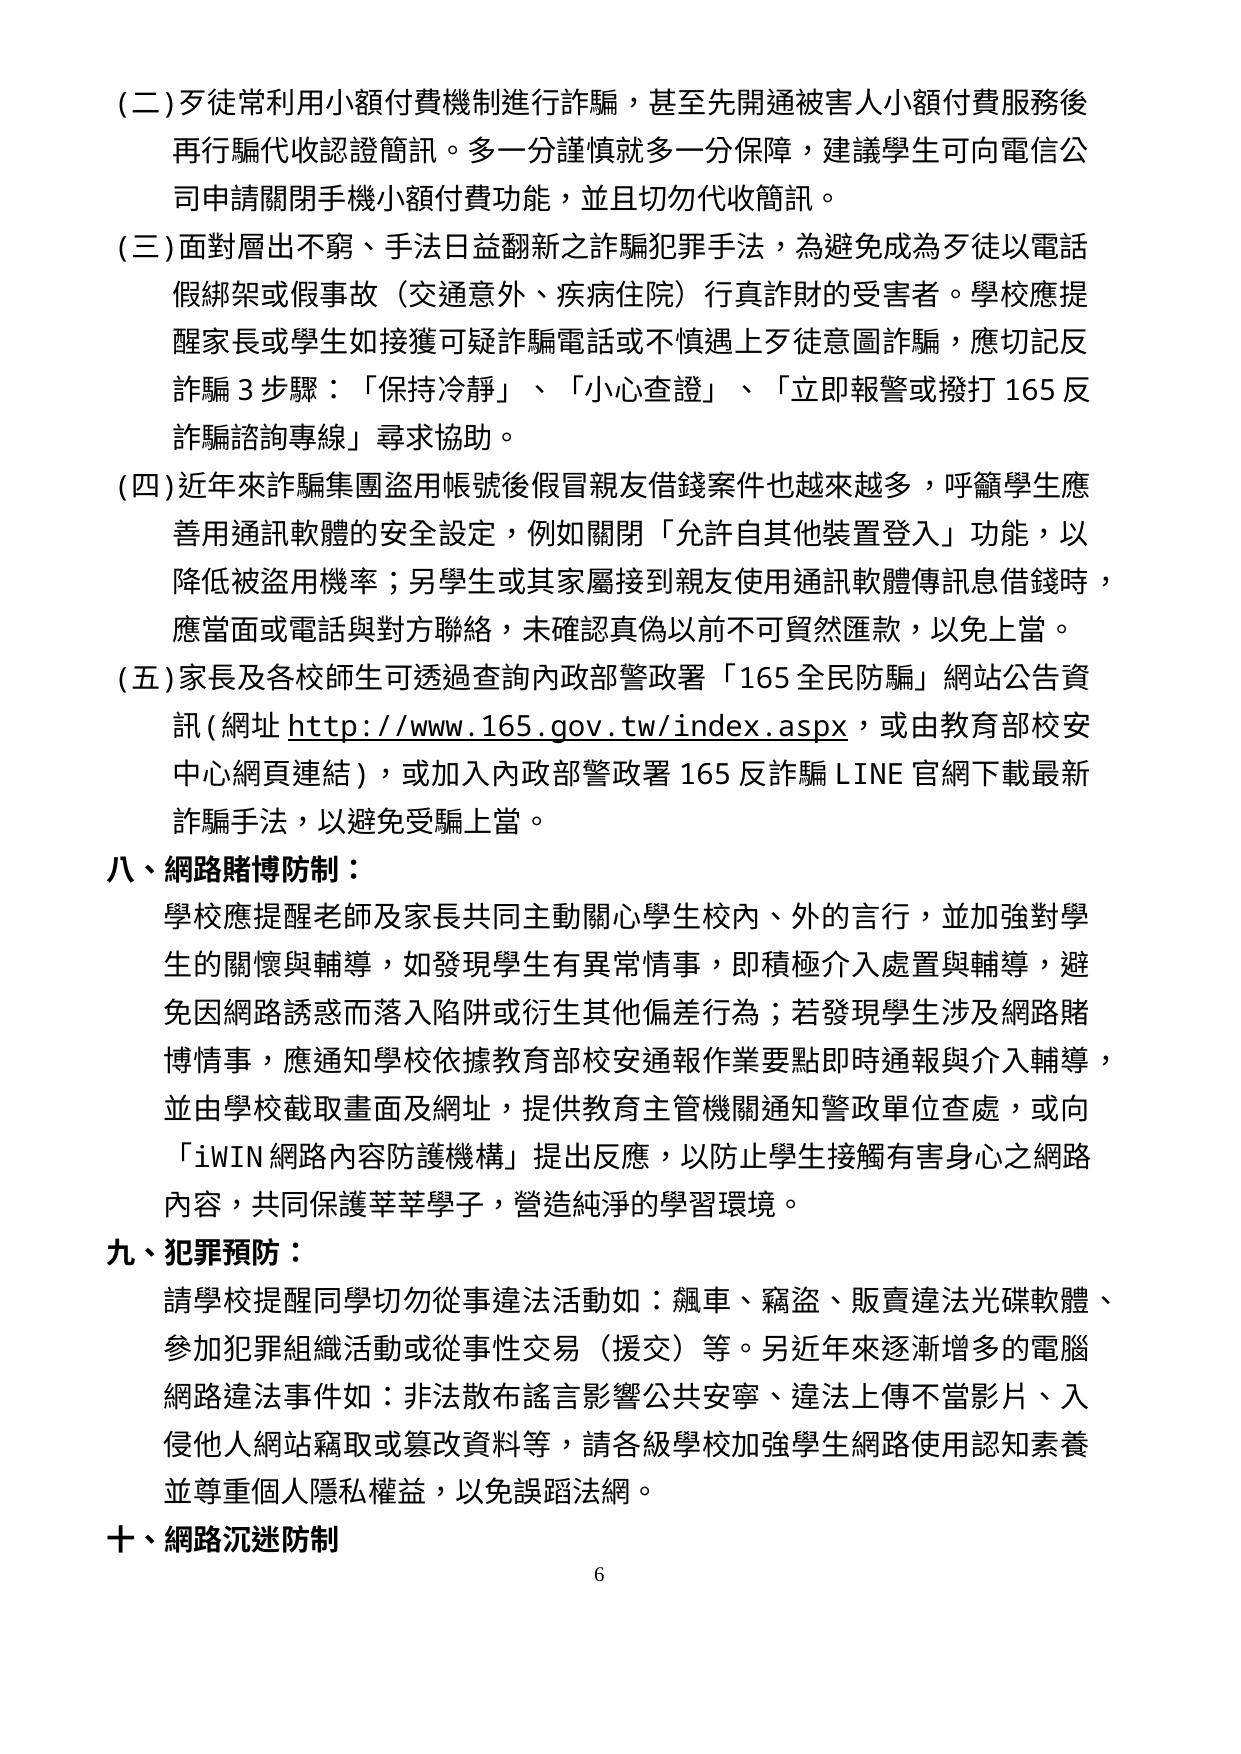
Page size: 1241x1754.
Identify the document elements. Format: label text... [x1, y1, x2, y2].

text (四)近年來詐騙集團盜用帳號後假冒親友借錢案件也越來越多，呼籲學生應善用通訊軟體的安全設定，例如關閉「允許自其他裝置登入」功能，以降低被盜用機率；另學生或其家屬接到親友使用通訊軟體傳訊息借錢時，應當面或電話與對方聯絡，未確認真偽以前不可貿然匯款，以免上當。 [113, 458, 1091, 650]
text (五)家長及各校師生可透過查詢內政部警政署「165全民防騙」網站公告資訊(網址http://www.165.gov.tw/index.aspx，或由教育部校安中心網頁連結)，或加入內政部警政署165反詐騙LINE官網下載最新詐騙手法，以避免受騙上當。 [113, 650, 1091, 842]
text (三)面對層出不窮、手法日益翻新之詐騙犯罪手法，為避免成為歹徒以電話假綁架或假事故（交通意外、疾病住院）行真詐財的受害者。學校應提醒家長或學生如接獲可疑詐騙電話或不慎遇上歹徒意圖詐騙，應切記反詐騙3步驟：「保持冷靜」、「小心查證」、「立即報警或撥打165反詐騙諮詢專線」尋求協助。 [113, 219, 1091, 458]
text 十、網路沉迷防制 [106, 1512, 1091, 1560]
text 請學校提醒同學切勿從事違法活動如：飆車、竊盜、販賣違法光碟軟體、參加犯罪組織活動或從事性交易（援交）等。另近年來逐漸增多的電腦網路違法事件如：非法散布謠言影響公共安寧、違法上傳不當影片、入侵他人網站竊取或篡改資料等，請各級學校加強學生網路使用認知素養並尊重個人隱私權益，以免誤蹈法網。 [164, 1273, 1091, 1512]
text 九、犯罪預防： [106, 1225, 1092, 1273]
text 學校應提醒老師及家長共同主動關心學生校內、外的言行，並加強對學生的關懷與輔導，如發現學生有異常情事，即積極介入處置與輔導，避免因網路誘惑而落入陷阱或衍生其他偏差行為；若發現學生涉及網路賭博情事，應通知學校依據教育部校安通報作業要點即時通報與介入輔導，並由學校截取畫面及網址，提供教育主管機關通知警政單位查處，或向「iWIN網路內容防護機構」提出反應，以防止學生接觸有害身心之網路內容，共同保護莘莘學子，營造純淨的學習環境。 [164, 889, 1091, 1225]
text (二)歹徒常利用小額付費機制進行詐騙，甚至先開通被害人小額付費服務後再行騙代收認證簡訊。多一分謹慎就多一分保障，建議學生可向電信公司申請關閉手機小額付費功能，並且切勿代收簡訊。 [113, 75, 1091, 219]
text 八、網路賭博防制： [106, 842, 1092, 889]
